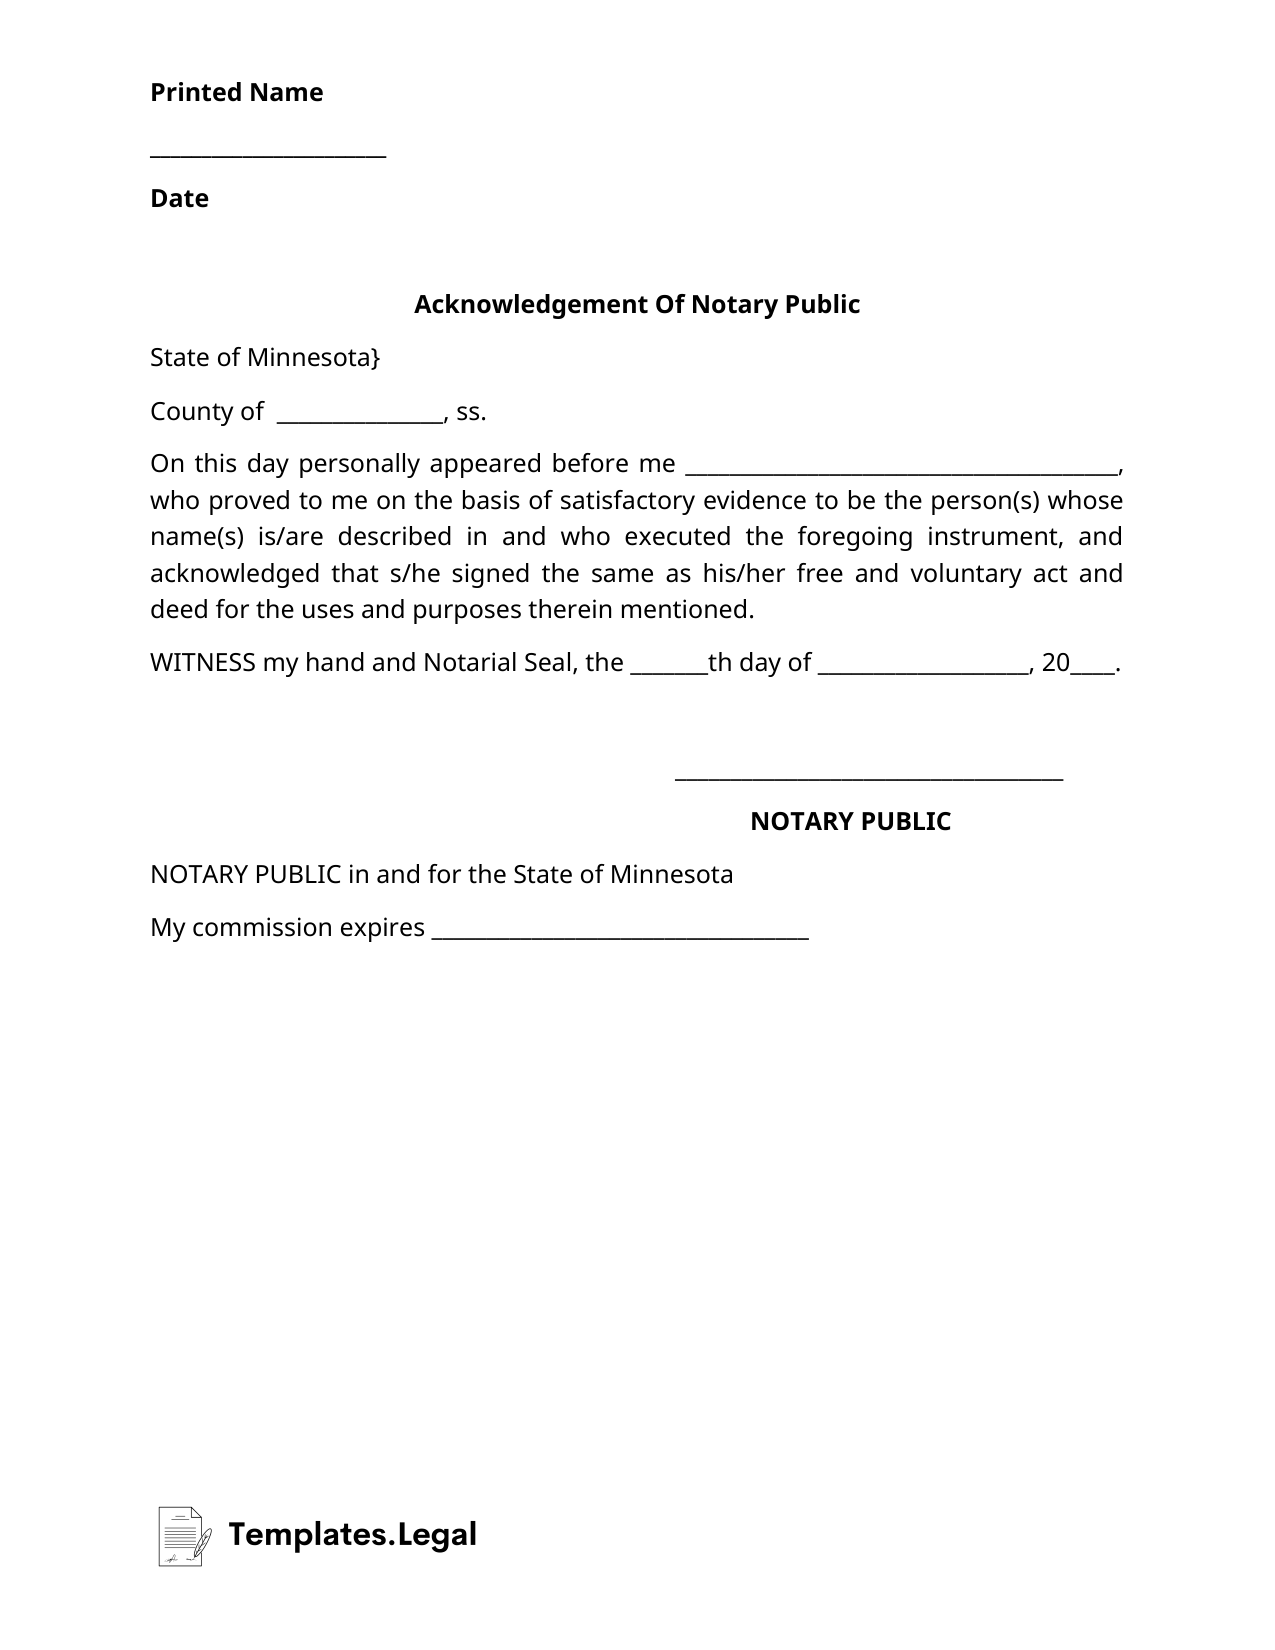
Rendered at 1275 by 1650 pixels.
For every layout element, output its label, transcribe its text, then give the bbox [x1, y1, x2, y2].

text County of _______________, ss. [150, 393, 1125, 427]
text On this day personally appeared before me _______________________________________, who proved to me on the basis of satisfactory evidence to be the person(s) whose name(s) is/are described in and who executed the foregoing instrument, and acknowledged that s/he signed the same as his/her free and voluntary act and deed for the uses and purposes therein mentioned. [150, 446, 1125, 626]
text My commission expires __________________________________ [150, 910, 1125, 944]
text WITNESS my hand and Notarial Seal, the _______th day of ___________________, 20____. [150, 644, 1125, 679]
text Date [150, 181, 1125, 215]
text State of Minnesota} [150, 340, 1125, 374]
text _______________________ [150, 128, 1125, 162]
text Printed Name [150, 75, 1125, 109]
text ___________________________________ [600, 751, 1125, 785]
text Acknowledgement Of Notary Public [150, 287, 1125, 321]
text NOTARY PUBLIC in and for the State of Minnesota [150, 857, 1125, 891]
text NOTARY PUBLIC [150, 804, 1125, 838]
